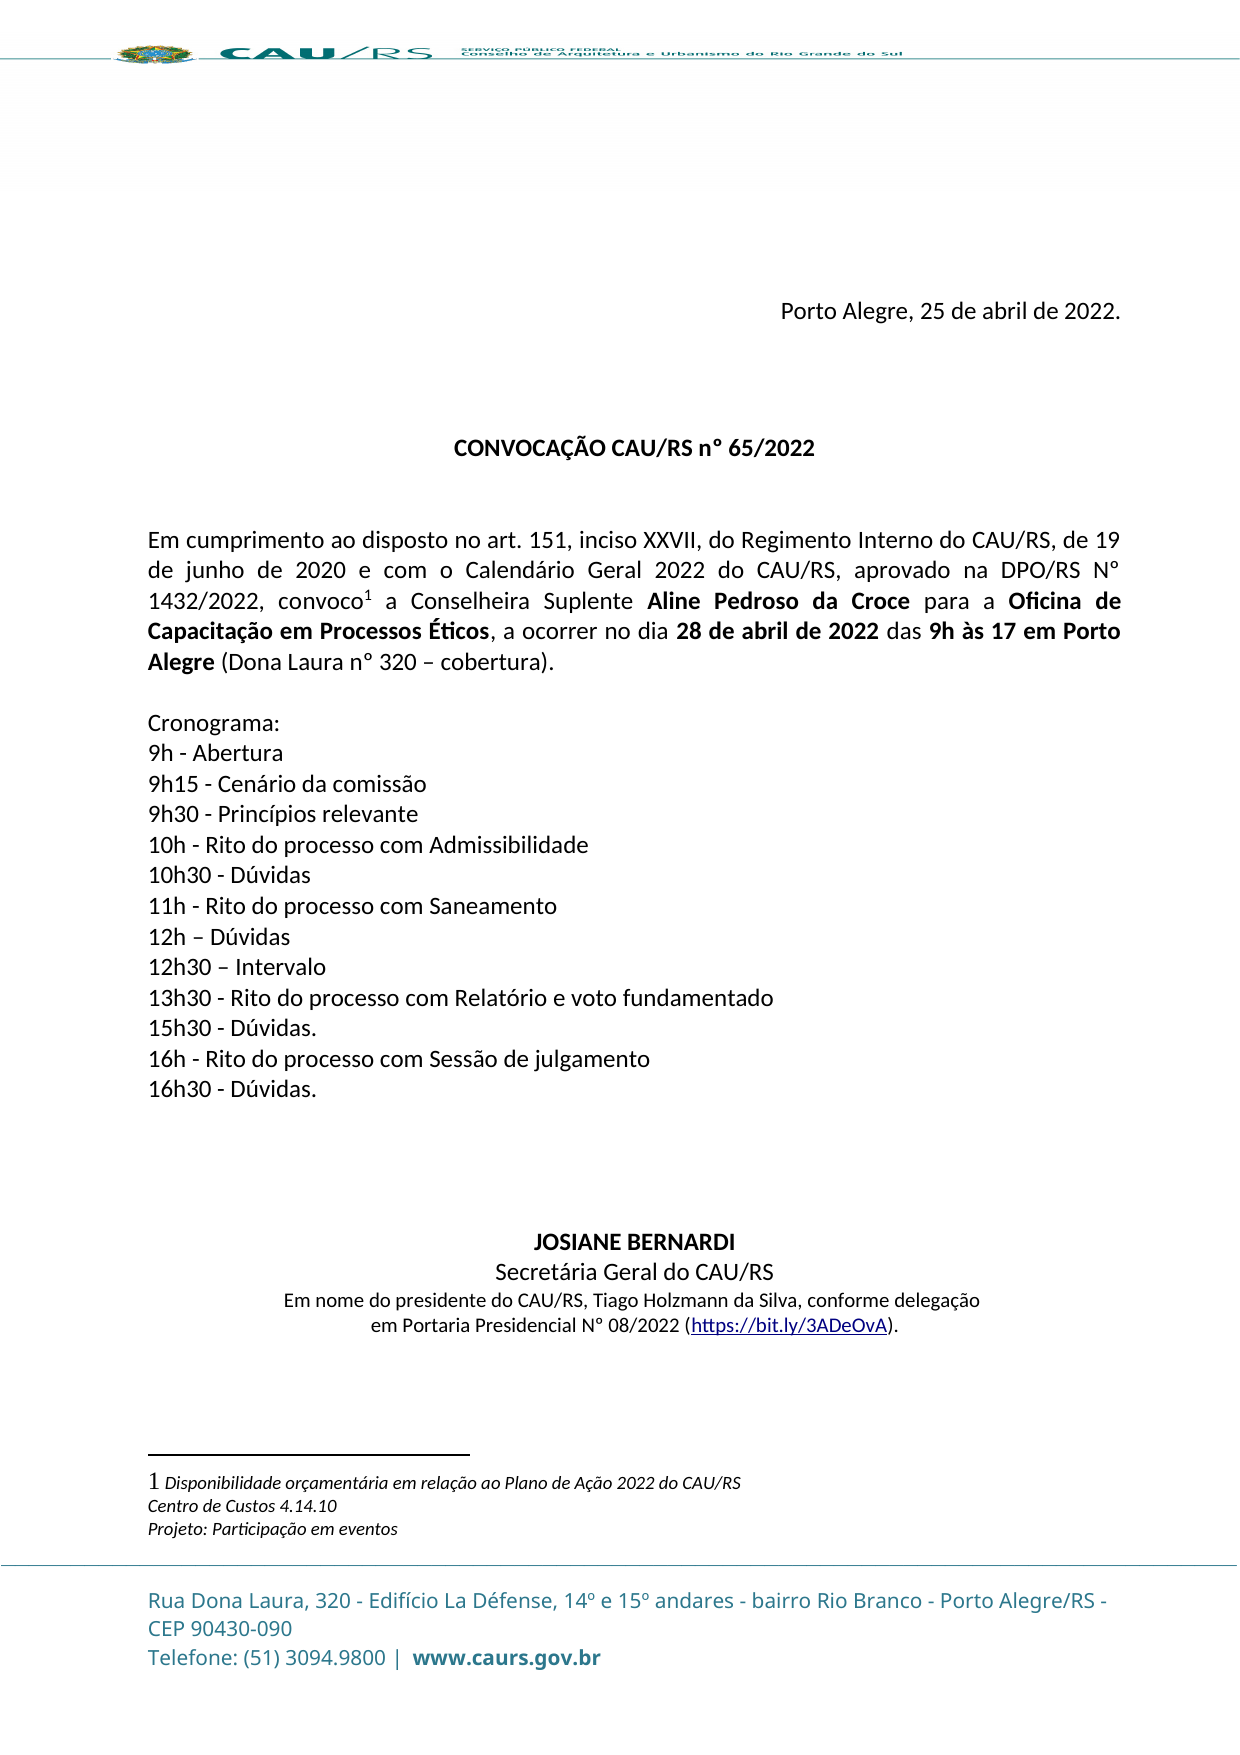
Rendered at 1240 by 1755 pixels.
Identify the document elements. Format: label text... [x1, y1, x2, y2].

text 9h - Abertura [148, 738, 1121, 768]
text 10h30 - Dúvidas [148, 860, 1121, 890]
text CONVOCAÇÃO CAU/RS nº 65/2022 [148, 432, 1121, 463]
text 16h30 - Dúvidas. [148, 1073, 1121, 1104]
text Em cumprimento ao disposto no art. 151, inciso XXVII, do Regimento Interno do CAU/RS, de 19 de junho de 2020 e com o Calendário Geral 2022 do CAU/RS, aprovado na DPO/RS Nº 1432/2022, convoco a Conselheira Suplente Aline Pedroso da Croce para a Oficina de Capacitação em Processos Éticos, a ocorrer no dia 28 de abril de 2022 das 9h às 17 em Porto Alegre (Dona Laura nº 320 – cobertura). [148, 524, 1121, 677]
text 10h - Rito do processo com Admissibilidade [148, 829, 1121, 860]
text 9h30 - Princípios relevante [148, 799, 1121, 829]
text 15h30 - Dúvidas. [148, 1012, 1121, 1043]
text JOSIANE BERNARDI [148, 1226, 1121, 1256]
text 13h30 - Rito do processo com Relatório e voto fundamentado [148, 982, 1121, 1012]
text 12h30 – Intervalo [148, 951, 1121, 982]
text 16h - Rito do processo com Sessão de julgamento [148, 1043, 1121, 1073]
text 9h15 - Cenário da comissão [148, 768, 1121, 799]
text Secretária Geral do CAU/RS [148, 1256, 1121, 1287]
text Em nome do presidente do CAU/RS, Tiago Holzmann da Silva, conforme delegação em Portaria Presidencial Nº 08/2022 (https://bit.ly/3ADeOvA). [148, 1287, 1121, 1338]
text 11h - Rito do processo com Saneamento [148, 890, 1121, 921]
text 12h – Dúvidas [148, 921, 1121, 951]
text Disponibilidade orçamentária em relação ao Plano de Ação 2022 do CAU/RS Centro de Custos 4.14.10 Projeto: Participação em eventos [148, 1466, 1121, 1540]
text Porto Alegre, 25 de abril de 2022. [148, 295, 1121, 326]
text Cronograma: [148, 707, 1121, 738]
